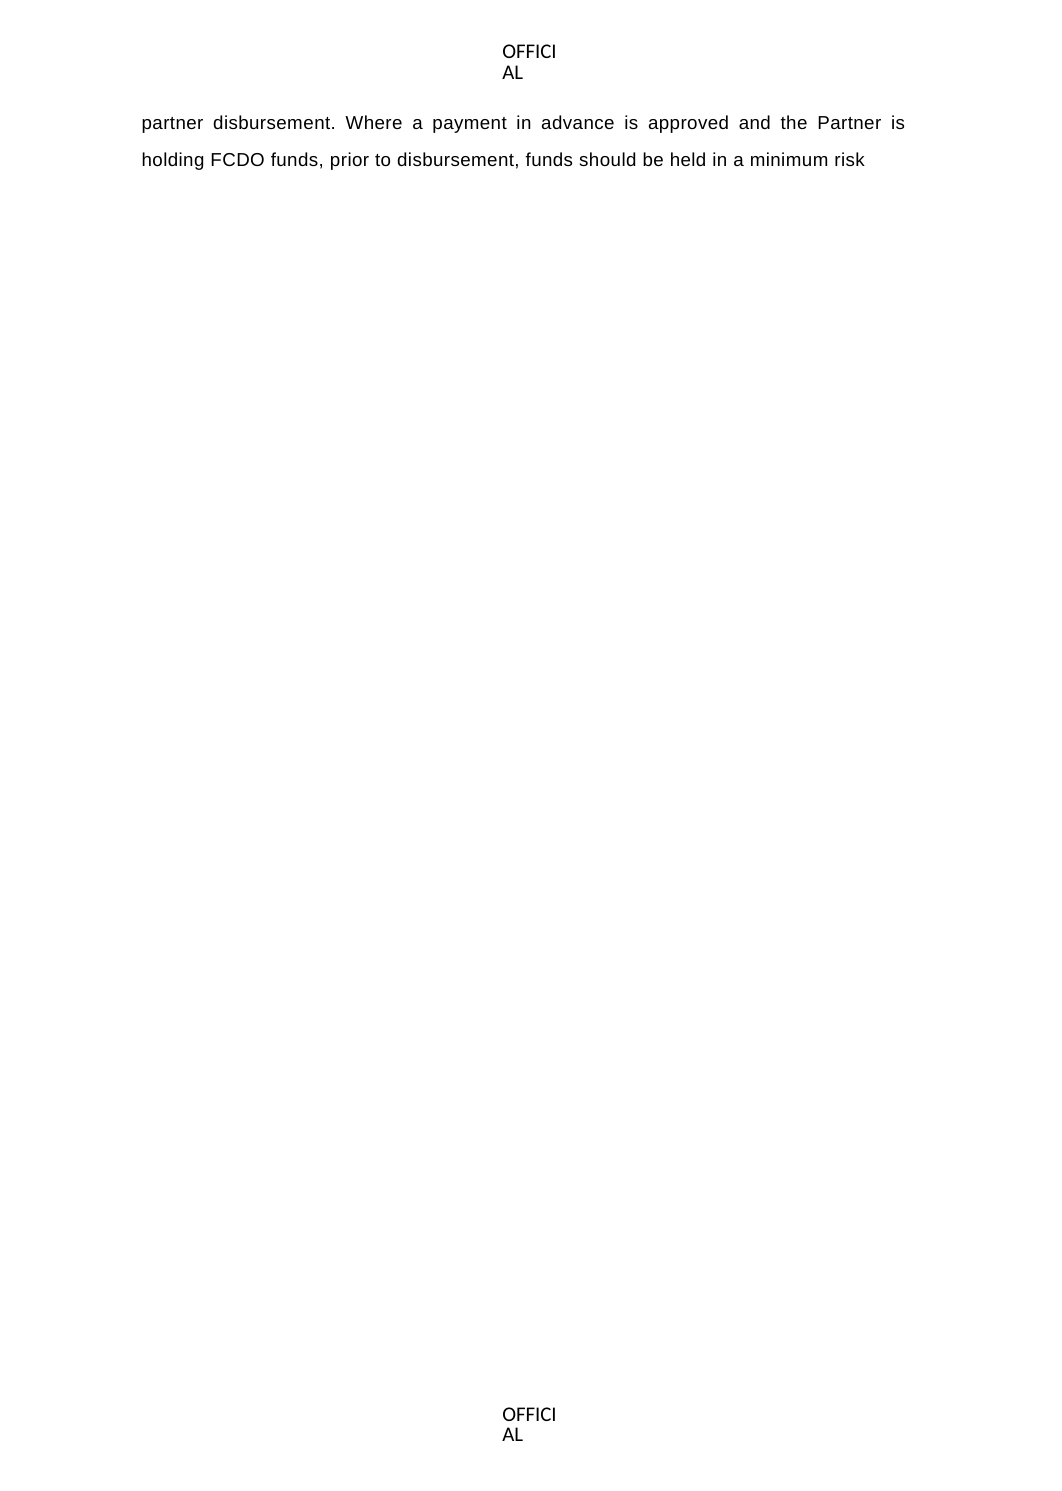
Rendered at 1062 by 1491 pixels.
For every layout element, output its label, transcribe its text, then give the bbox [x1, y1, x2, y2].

list partner disbursement. Where a payment in advance is approved and the Partner is holding FCDO funds, prior to disbursement, funds should be held in a minimum risk [141, 100, 906, 173]
